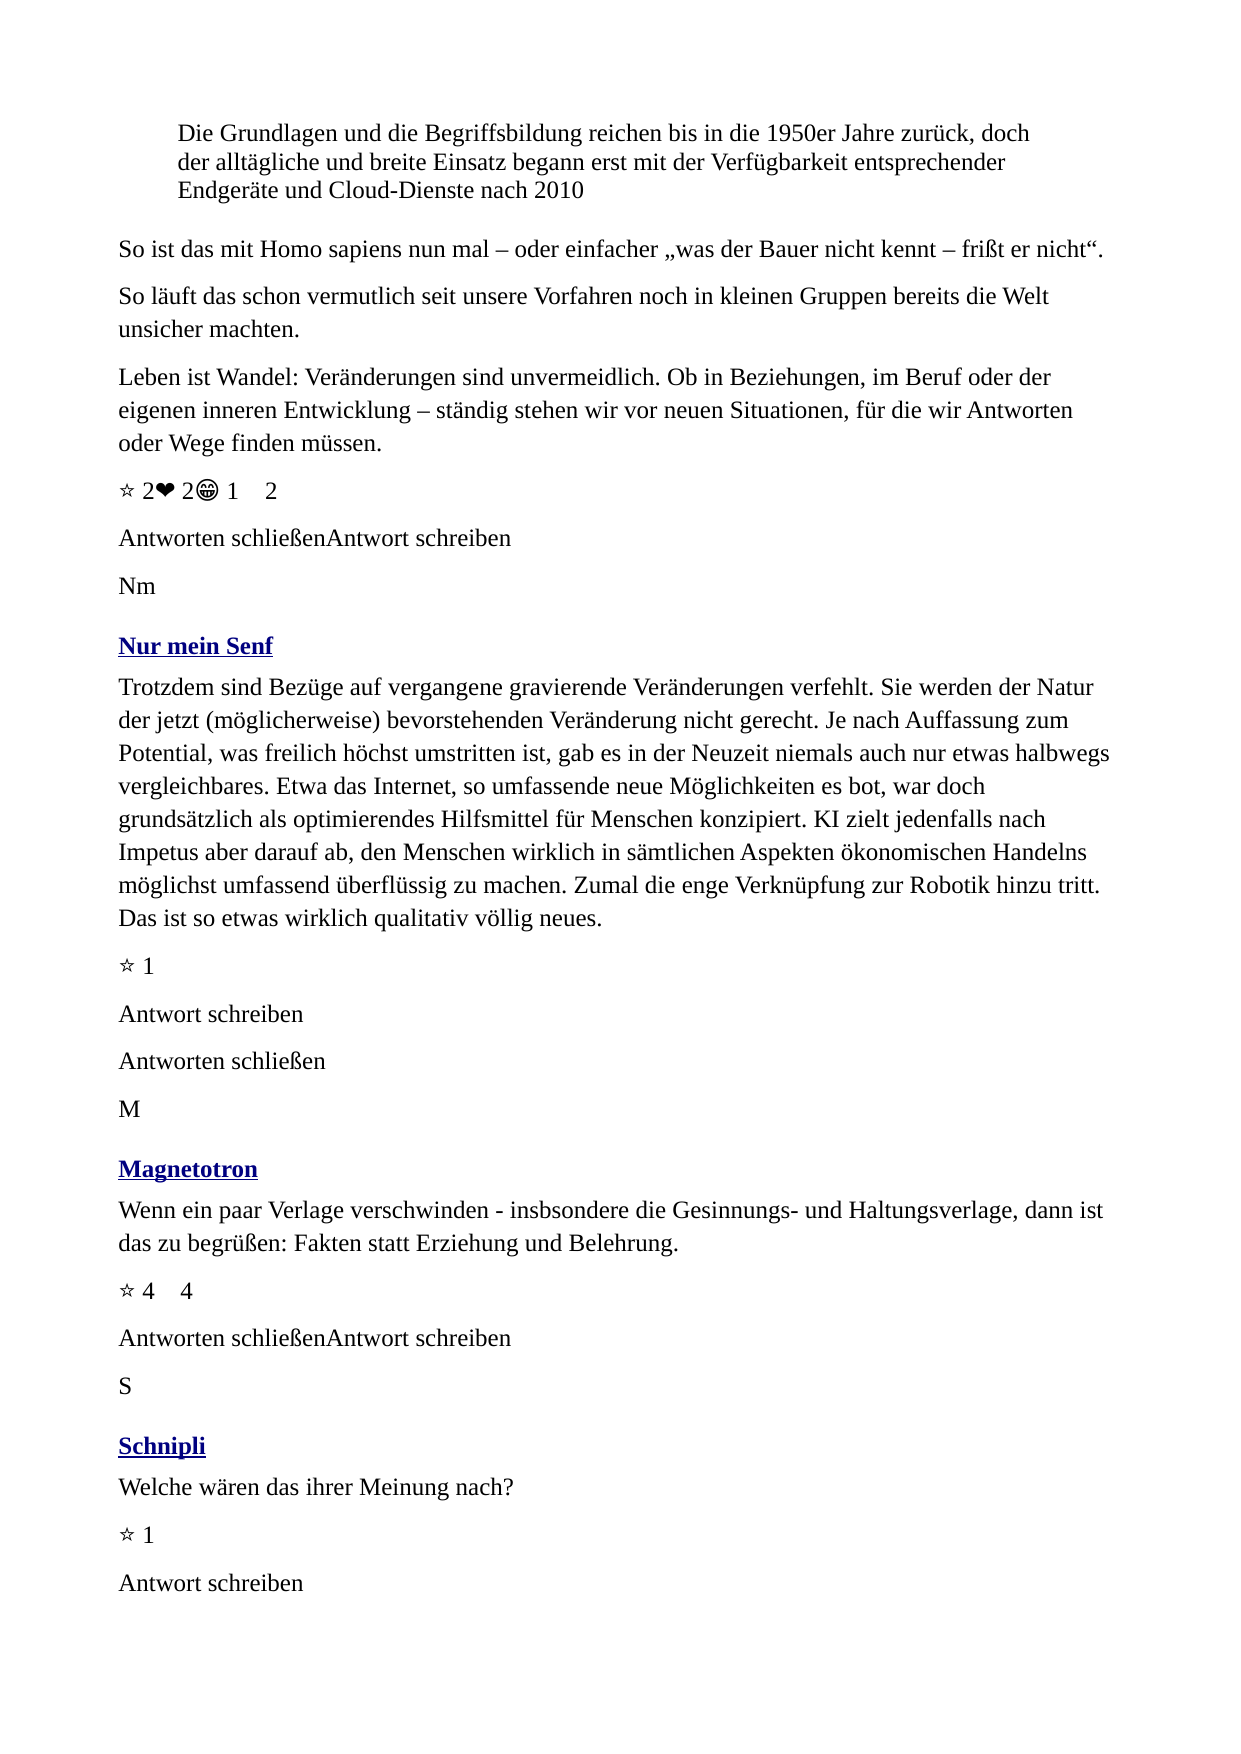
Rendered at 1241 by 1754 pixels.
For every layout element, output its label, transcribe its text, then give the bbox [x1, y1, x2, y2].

text Antwort schreiben [118, 999, 1122, 1027]
subtitle Schnipli [118, 1431, 1122, 1460]
text So läuft das schon vermutlich seit unsere Vorfahren noch in kleinen Gruppen bereits die Welt unsicher machten. [118, 281, 1122, 343]
subtitle Magnetotron [118, 1154, 1122, 1183]
text Die Grundlagen und die Begriffsbildung reichen bis in die 1950er Jahre zurück, doch der alltägliche und breite Einsatz begann erst mit der Verfügbarkeit entsprechender Endgeräte und Cloud-Dienste nach 2010 [177, 118, 1063, 204]
text Trotzdem sind Bezüge auf vergangene gravierende Veränderungen verfehlt. Sie werden der Natur der jetzt (möglicherweise) bevorstehenden Veränderung nicht gerecht. Je nach Auffassung zum Potential, was freilich höchst umstritten ist, gab es in der Neuzeit niemals auch nur etwas halbwegs vergleichbares. Etwa das Internet, so umfassende neue Möglichkeiten es bot, war doch grundsätzlich als optimierendes Hilfsmittel für Menschen konzipiert. KI zielt jedenfalls nach Impetus aber darauf ab, den Menschen wirklich in sämtlichen Aspekten ökonomischen Handelns möglichst umfassend überflüssig zu machen. Zumal die enge Verknüpfung zur Robotik hinzu tritt. Das ist so etwas wirklich qualitativ völlig neues. [118, 672, 1122, 932]
subtitle Nur mein Senf [118, 631, 1122, 660]
text Wenn ein paar Verlage verschwinden - insbsondere die Gesinnungs- und Haltungsverlage, dann ist das zu begrüßen: Fakten statt Erziehung und Belehrung. [118, 1195, 1122, 1257]
text Antwort schreiben [118, 1568, 1122, 1596]
text ⭐️ 1 [118, 1520, 1122, 1549]
text Antworten schließenAntwort schreiben [118, 1323, 1122, 1352]
text M [118, 1094, 1122, 1123]
text ⭐️ 2❤️ 2😁 1🤨 2 [118, 476, 1122, 504]
text Welche wären das ihrer Meinung nach? [118, 1472, 1122, 1501]
text ⭐️ 4🤨 4 [118, 1276, 1122, 1304]
text Leben ist Wandel: Veränderungen sind unvermeidlich. Ob in Beziehungen, im Beruf oder der eigenen inneren Entwicklung – ständig stehen wir vor neuen Situationen, für die wir Antworten oder Wege finden müssen. [118, 362, 1122, 457]
text ⭐️ 1 [118, 951, 1122, 980]
text Antworten schließenAntwort schreiben [118, 523, 1122, 552]
text Antworten schließen [118, 1046, 1122, 1075]
text So ist das mit Homo sapiens nun mal – oder einfacher „was der Bauer nicht kennt – frißt er nicht“. [118, 234, 1122, 263]
text Nm [118, 571, 1122, 600]
text S [118, 1371, 1122, 1400]
